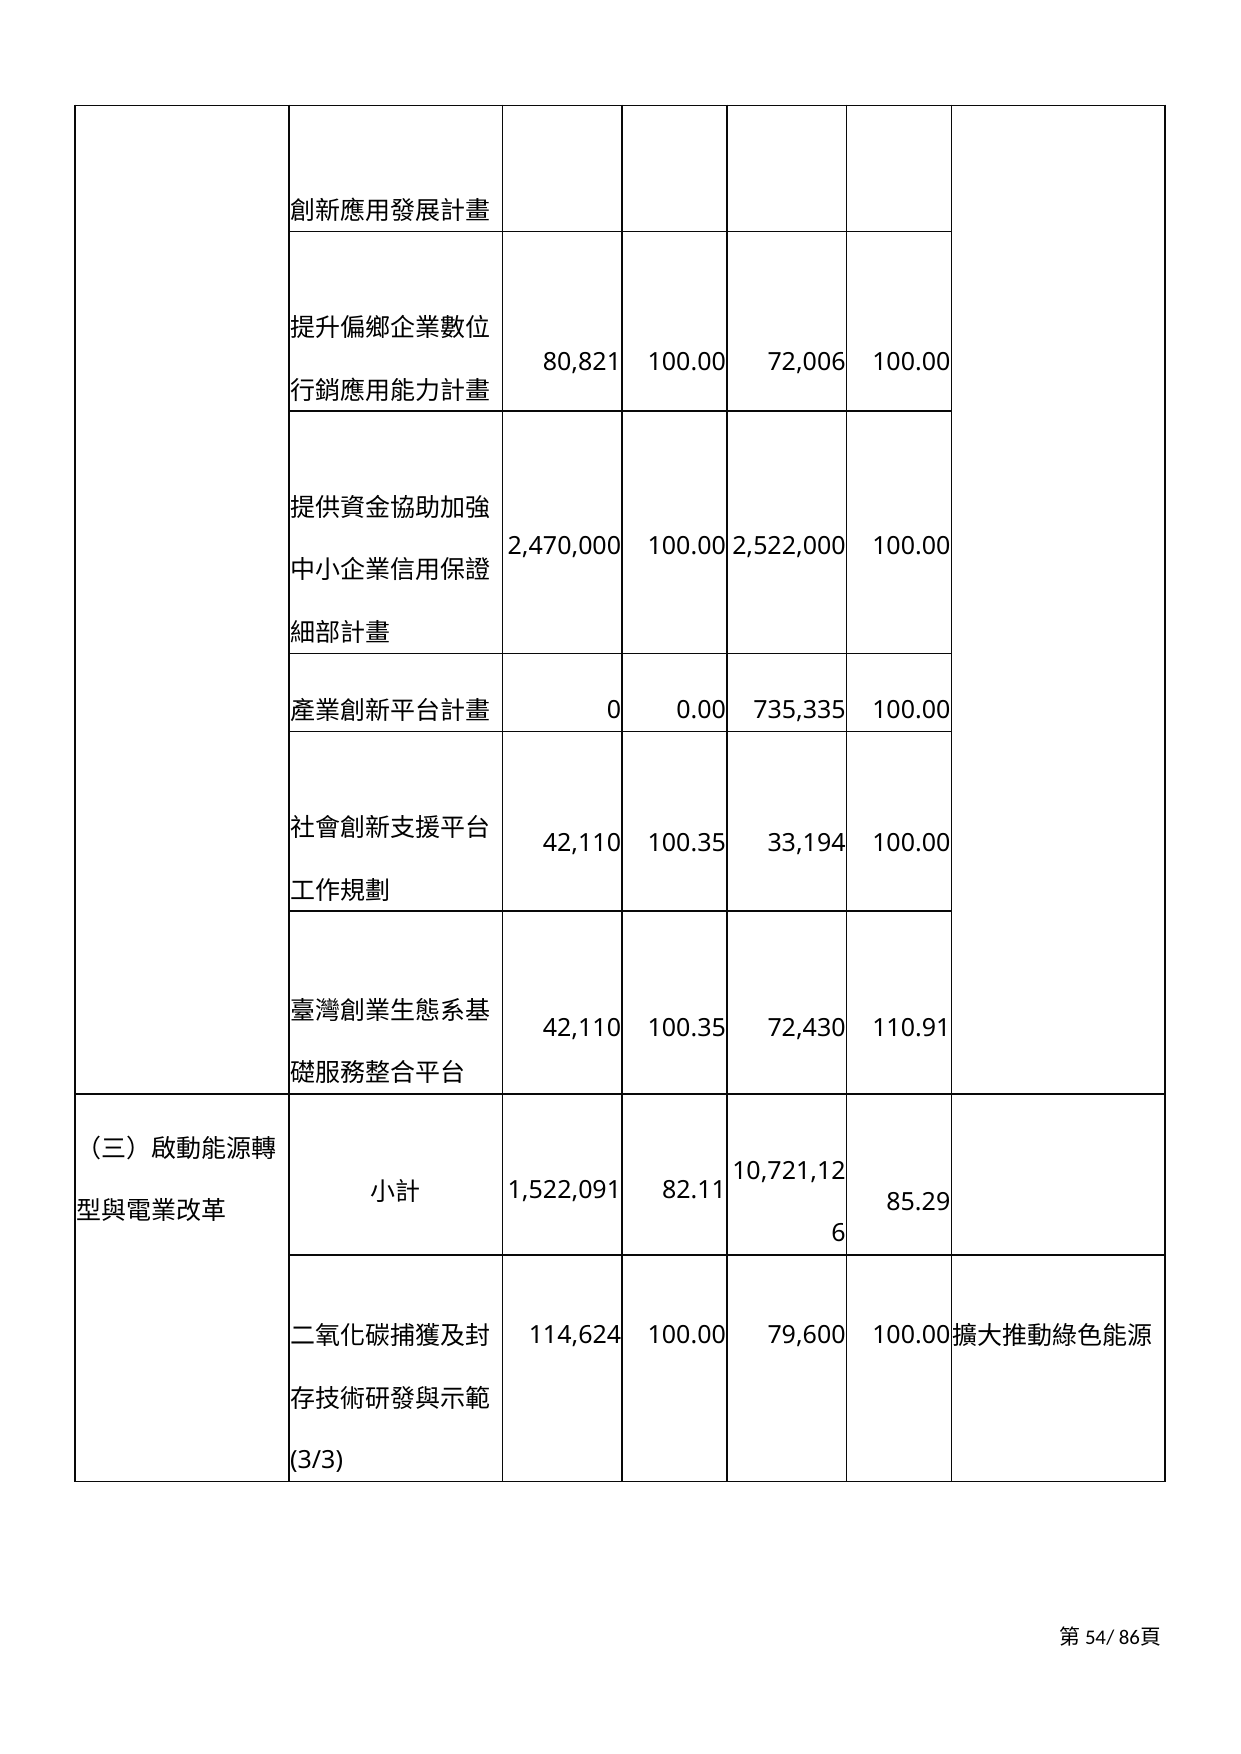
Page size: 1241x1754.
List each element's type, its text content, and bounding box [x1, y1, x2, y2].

table_cell 100.35 [623, 732, 726, 910]
table_cell 100.00 [847, 412, 951, 653]
table_cell 臺灣創業生態系基礎服務整合平台 [290, 912, 502, 1093]
table_cell 79,600 [728, 1256, 846, 1481]
table_cell 0.00 [623, 654, 726, 731]
table_cell 二氧化碳捕獲及封存技術研發與示範(3/3) [290, 1256, 502, 1481]
table_cell 提升偏鄉企業數位行銷應用能力計畫 [290, 232, 502, 410]
table_cell 110.91 [847, 912, 951, 1093]
table_cell 100.00 [847, 732, 951, 910]
table_cell 72,430 [728, 912, 846, 1093]
table_cell 100.00 [623, 232, 726, 410]
table_cell 創新應用發展計畫 [290, 106, 502, 231]
table_cell 1,522,091 [503, 1095, 621, 1254]
table_cell 100.00 [847, 654, 951, 731]
table_cell 42,110 [503, 732, 621, 910]
table_cell （三）啟動能源轉型與電業改革 [76, 1095, 288, 1481]
table_cell 735,335 [728, 654, 846, 731]
table_cell [728, 106, 846, 231]
table_cell 80,821 [503, 232, 621, 410]
table_cell 114,624 [503, 1256, 621, 1481]
table_cell [952, 106, 1164, 1093]
table_cell 擴大推動綠色能源 [952, 1256, 1164, 1481]
table_cell [503, 106, 621, 231]
table_cell 100.00 [623, 1256, 726, 1481]
table_cell 社會創新支援平台工作規劃 [290, 732, 502, 910]
table_cell 2,470,000 [503, 412, 621, 653]
table_cell 2,522,000 [728, 412, 846, 653]
table_cell 82.11 [623, 1095, 726, 1254]
table_cell 0 [503, 654, 621, 731]
table_cell 產業創新平台計畫 [290, 654, 502, 731]
table_cell [847, 106, 951, 231]
table_cell 100.35 [623, 912, 726, 1093]
table_cell 42,110 [503, 912, 621, 1093]
table_cell 提供資金協助加強中小企業信用保證細部計畫 [290, 412, 502, 653]
table_cell 33,194 [728, 732, 846, 910]
table_cell 10,721,126 [728, 1095, 846, 1254]
table_cell 85.29 [847, 1095, 951, 1254]
table_cell 100.00 [847, 1256, 951, 1481]
table_cell 小計 [290, 1095, 502, 1254]
table_cell 100.00 [623, 412, 726, 653]
table_cell 100.00 [847, 232, 951, 410]
table_cell [952, 1095, 1164, 1254]
table_cell [623, 106, 726, 231]
table_cell 72,006 [728, 232, 846, 410]
table_cell [76, 106, 288, 1093]
